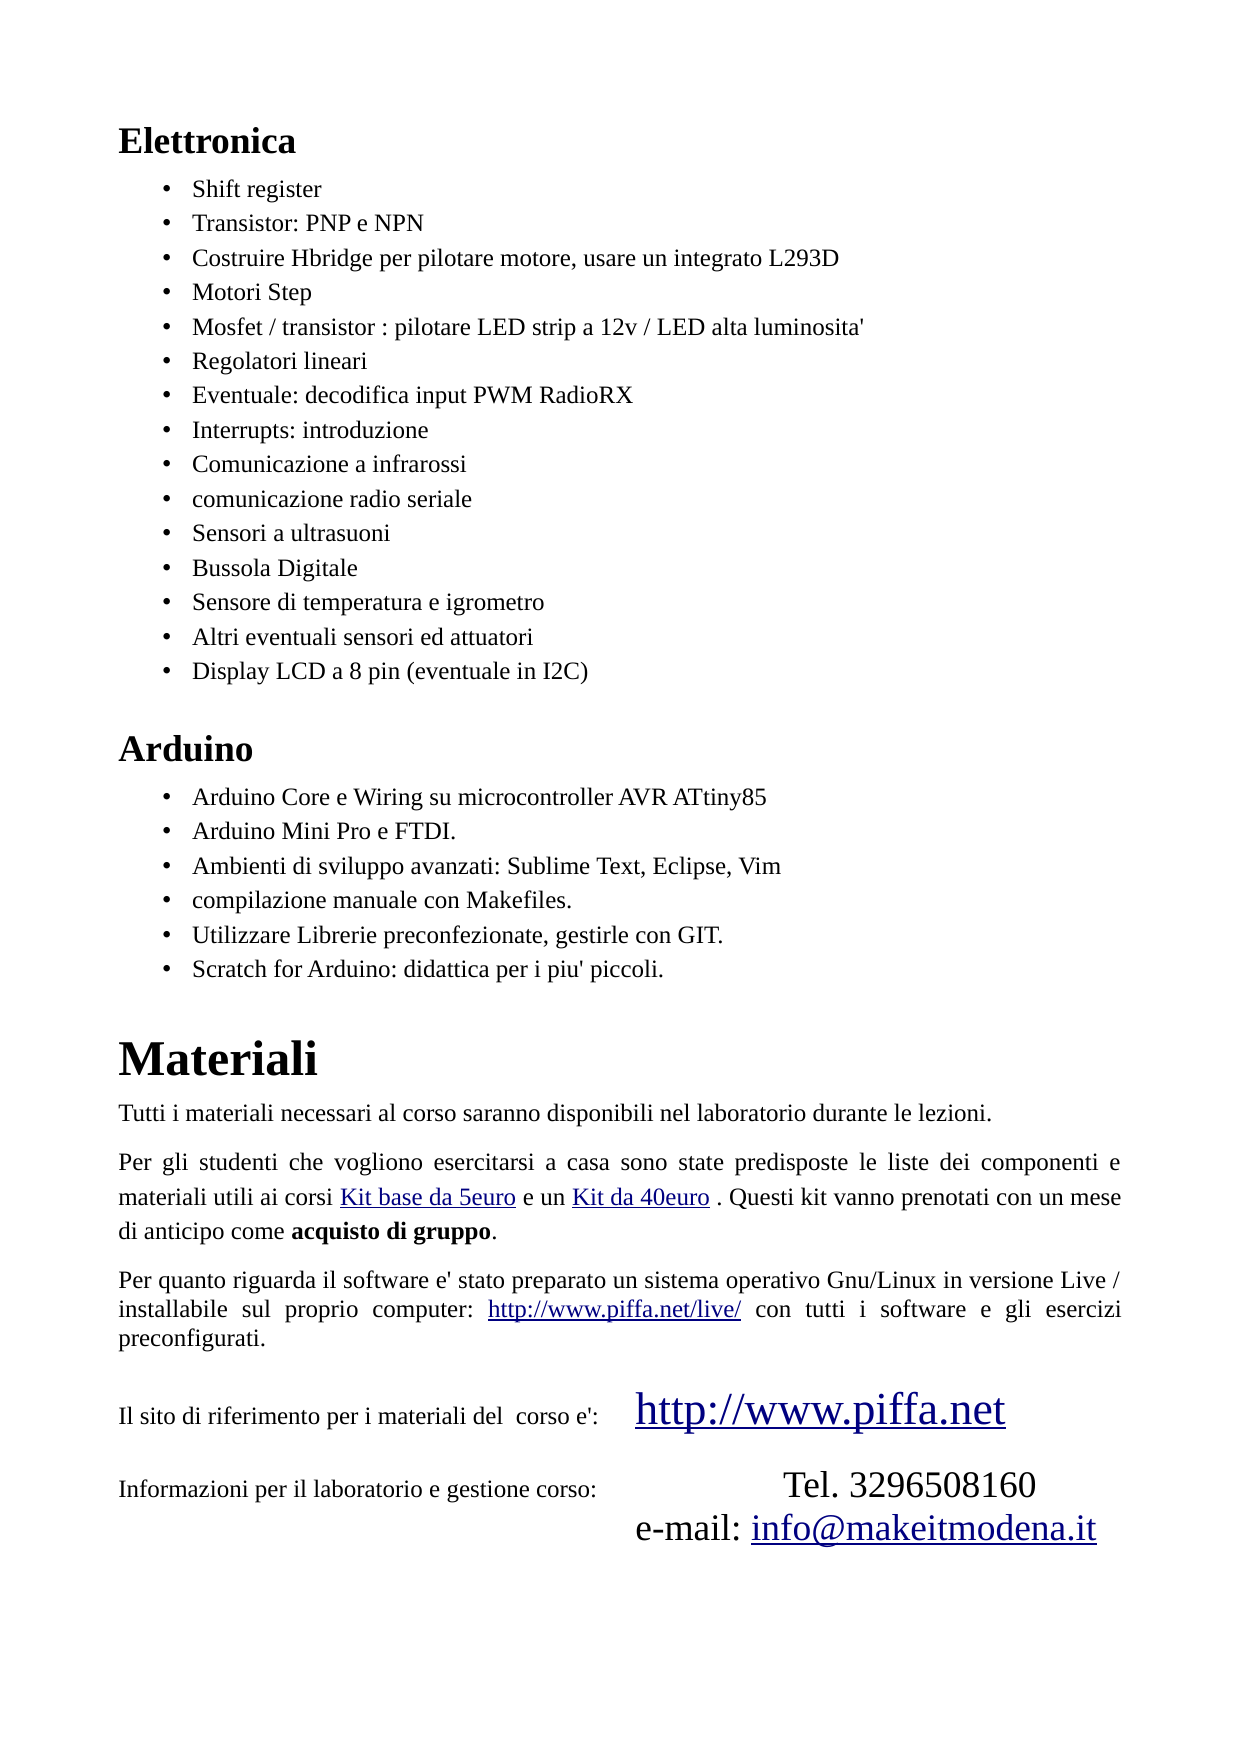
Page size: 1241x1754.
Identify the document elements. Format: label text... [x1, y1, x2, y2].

list Sensore di temperatura e igrometro [162, 587, 1122, 616]
list Mosfet / transistor : pilotare LED strip a 12v / LED alta luminosita' [162, 312, 1122, 340]
subtitle Arduino [118, 726, 1122, 769]
list Costruire Hbridge per pilotare motore, usare un integrato L293D [162, 243, 1122, 271]
list Arduino Core e Wiring su microcontroller AVR ATtiny85 [162, 782, 1122, 811]
list Eventuale: decodifica input PWM RadioRX [162, 381, 1122, 409]
list comunicazione radio seriale [162, 484, 1122, 513]
list Motori Step [162, 277, 1122, 306]
list Shift register [162, 174, 1122, 202]
list Transistor: PNP e NPN [162, 208, 1122, 237]
list Interrupts: introduzione [162, 415, 1122, 444]
text e-mail: info@makeitmodena.it [118, 1506, 1122, 1549]
list Comunicazione a infrarossi [162, 449, 1122, 478]
list Arduino Mini Pro e FTDI. [162, 816, 1122, 845]
subtitle Per quanto riguarda il software e' stato preparato un sistema operativo Gnu/Linux in versione Live / installabile sul proprio computer: http://www.piffa.net/live/ con tutti i software e gli esercizi preconfigurati. [118, 1266, 1122, 1352]
subtitle Elettronica [118, 118, 1122, 161]
list Utilizzare Librerie preconfezionate, gestirle con GIT. [162, 920, 1122, 949]
subtitle Materiali [118, 1028, 1122, 1086]
text Per gli studenti che vogliono esercitarsi a casa sono state predisposte le liste dei componenti e materiali utili ai corsi Kit base da 5euro e un Kit da 40euro . Questi kit vanno prenotati con un mese di anticipo come acquisto di gruppo. [118, 1147, 1122, 1245]
text Il sito di riferimento per i materiali del corso e': http://www.piffa.net [118, 1381, 1122, 1434]
text Informazioni per il laboratorio e gestione corso: Tel. 3296508160 [118, 1463, 1122, 1506]
list Display LCD a 8 pin (eventuale in I2C) [162, 656, 1122, 685]
list Ambienti di sviluppo avanzati: Sublime Text, Eclipse, Vim [162, 851, 1122, 880]
list Scratch for Arduino: didattica per i piu' piccoli. [162, 954, 1122, 983]
list Regolatori lineari [162, 346, 1122, 375]
list Bussola Digitale [162, 553, 1122, 582]
list Altri eventuali sensori ed attuatori [162, 622, 1122, 651]
list Sensori a ultrasuoni [162, 518, 1122, 547]
list compilazione manuale con Makefiles. [162, 885, 1122, 914]
text Tutti i materiali necessari al corso saranno disponibili nel laboratorio durante le lezioni. [118, 1098, 1122, 1127]
